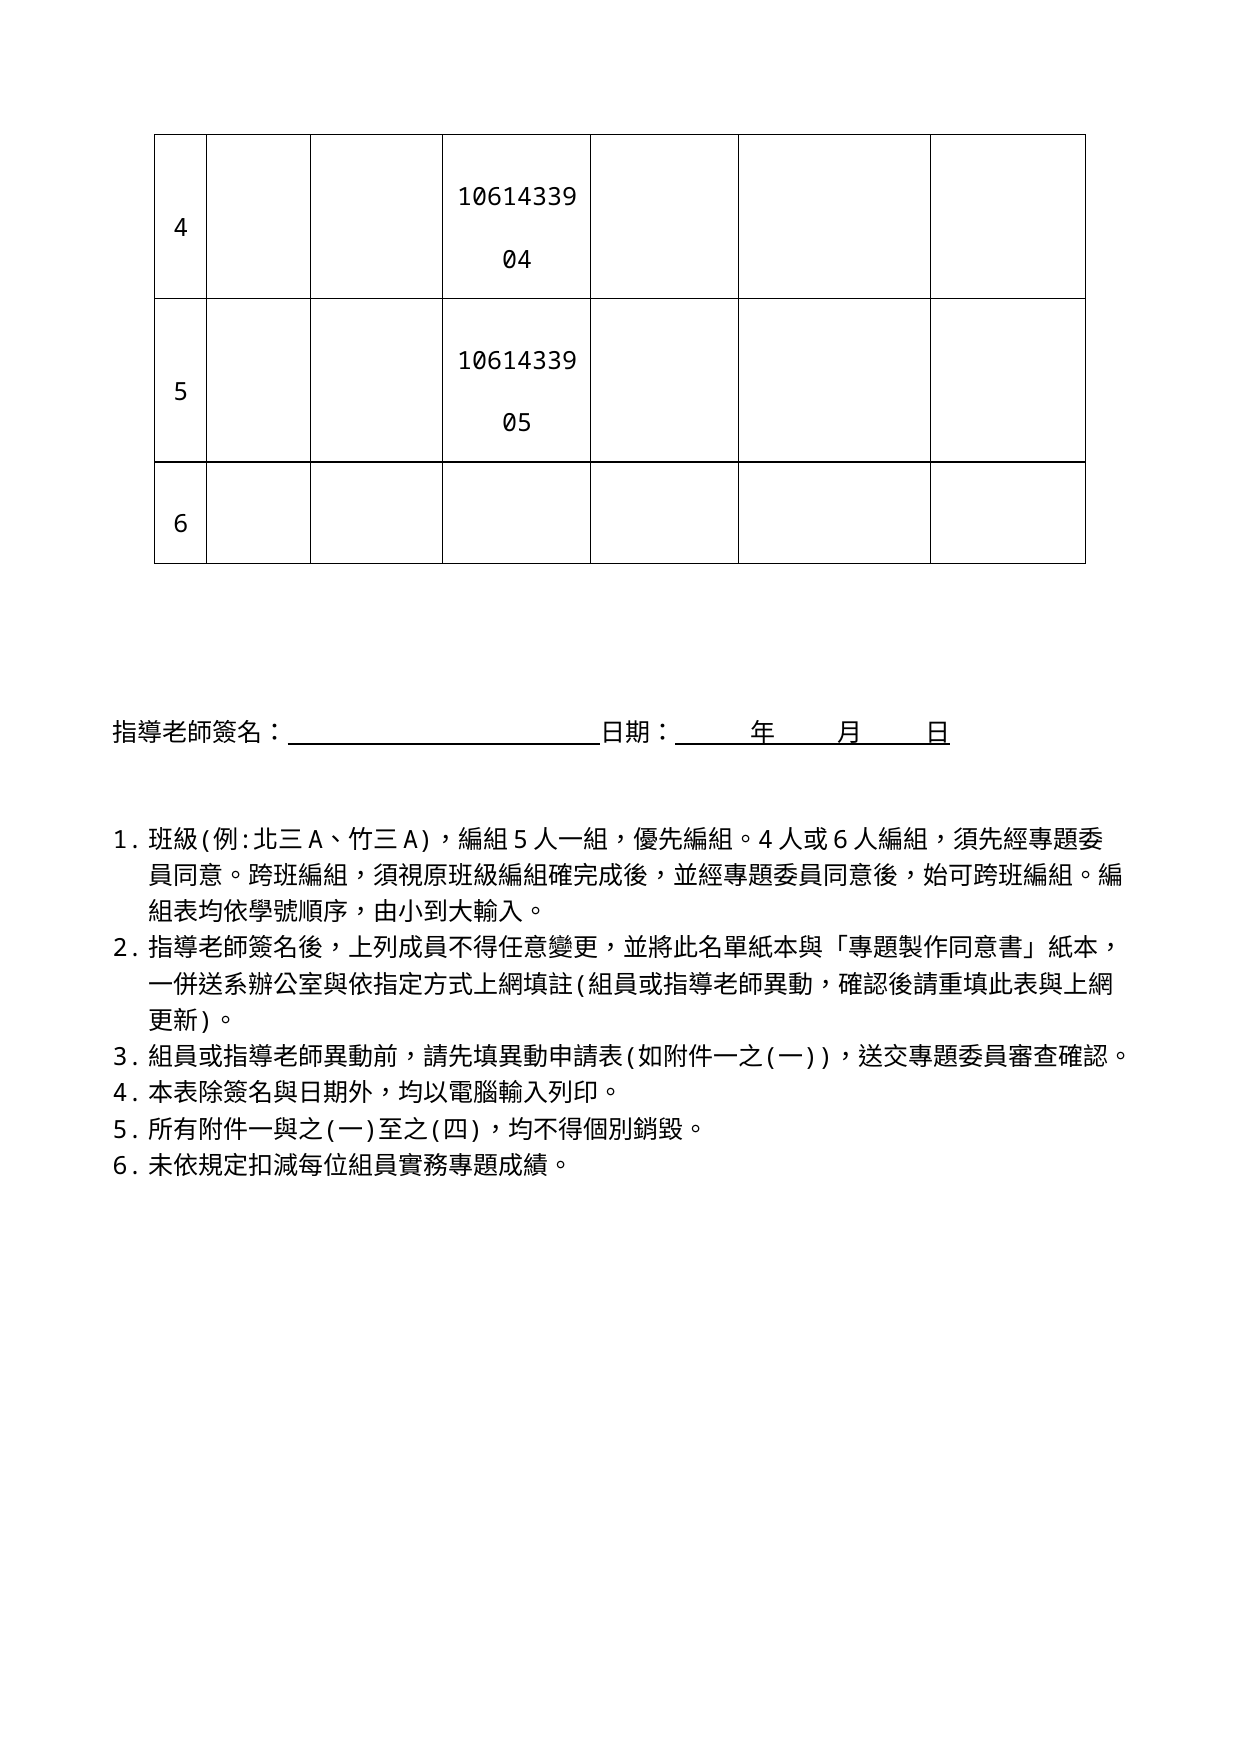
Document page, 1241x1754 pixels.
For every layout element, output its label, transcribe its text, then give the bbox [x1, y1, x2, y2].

table_cell [931, 299, 1085, 461]
table_cell 1061433905 [443, 299, 590, 461]
table_cell [311, 463, 442, 562]
table_cell 5 [155, 299, 206, 461]
table_cell [311, 135, 442, 298]
list 本表除簽名與日期外，均以電腦輸入列印。 [112, 1073, 1128, 1109]
table_cell [591, 135, 738, 298]
table_cell [207, 135, 310, 298]
table_cell [591, 463, 738, 562]
list 組員或指導老師異動前，請先填異動申請表(如附件一之(一))，送交專題委員審查確認。 [112, 1037, 1128, 1073]
list 指導老師簽名後，上列成員不得任意變更，並將此名單紙本與「專題製作同意書」紙本，一併送系辦公室與依指定方式上網填註(組員或指導老師異動，確認後請重填此表與上網更新)。 [112, 928, 1128, 1037]
list 未依規定扣減每位組員實務專題成績。 [112, 1145, 1128, 1182]
table_cell [207, 299, 310, 461]
list 所有附件一與之(一)至之(四)，均不得個別銷毀。 [112, 1109, 1128, 1145]
table_cell [931, 135, 1085, 298]
table_cell [739, 135, 930, 298]
table_cell 4 [155, 135, 206, 298]
table_cell [591, 299, 738, 461]
table_cell [443, 463, 590, 562]
text 指導老師簽名： 日期： 年 月 日 [112, 688, 1128, 751]
list 班級(例:北三A、竹三A)，編組5人一組，優先編組。4人或6人編組，須先經專題委員同意。跨班編組，須視原班級編組確完成後，並經專題委員同意後，始可跨班編組。編組表均依學號順序，由小到大輸入。 [112, 819, 1128, 928]
table_cell [739, 463, 930, 562]
table_cell 1061433904 [443, 135, 590, 298]
table_cell 6 [155, 463, 206, 562]
table_cell [311, 299, 442, 461]
table_cell [207, 463, 310, 562]
table_cell [739, 299, 930, 461]
table_cell [931, 463, 1085, 562]
